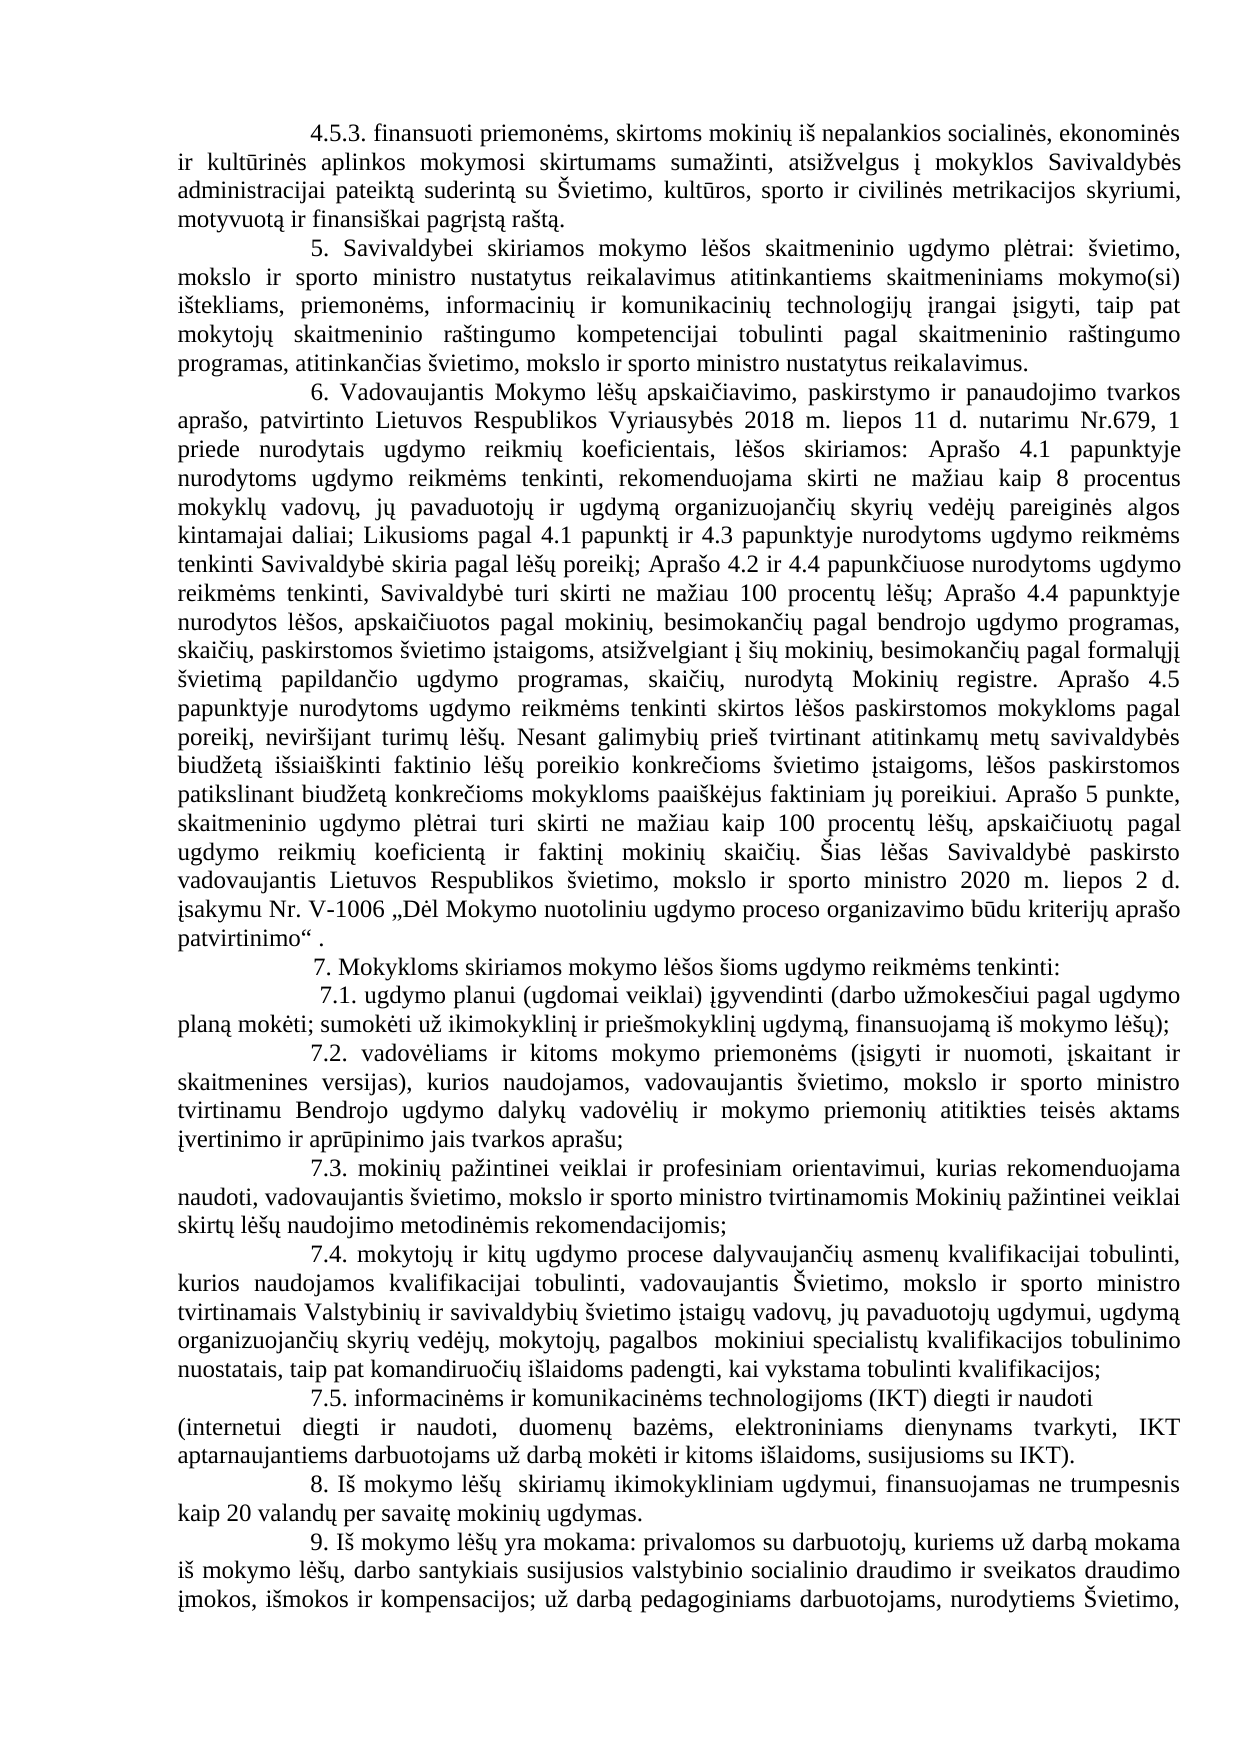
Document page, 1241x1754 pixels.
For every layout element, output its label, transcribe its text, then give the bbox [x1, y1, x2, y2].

text 6. Vadovaujantis Mokymo lėšų apskaičiavimo, paskirstymo ir panaudojimo tvarkos aprašo, patvirtinto Lietuvos Respublikos Vyriausybės 2018 m. liepos 11 d. nutarimu Nr.679, 1 priede nurodytais ugdymo reikmių koeficientais, lėšos skiriamos: Aprašo 4.1 papunktyje nurodytoms ugdymo reikmėms tenkinti, rekomenduojama skirti ne mažiau kaip 8 procentus mokyklų vadovų, jų pavaduotojų ir ugdymą organizuojančių skyrių vedėjų pareiginės algos kintamajai daliai; Likusioms pagal 4.1 papunktį ir 4.3 papunktyje nurodytoms ugdymo reikmėms tenkinti Savivaldybė skiria pagal lėšų poreikį; Aprašo 4.2 ir 4.4 papunkčiuose nurodytoms ugdymo reikmėms tenkinti, Savivaldybė turi skirti ne mažiau 100 procentų lėšų; Aprašo 4.4 papunktyje nurodytos lėšos, apskaičiuotos pagal mokinių, besimokančių pagal bendrojo ugdymo programas, skaičių, paskirstomos švietimo įstaigoms, atsižvelgiant į šių mokinių, besimokančių pagal formalųjį švietimą papildančio ugdymo programas, skaičių, nurodytą Mokinių registre. Aprašo 4.5 papunktyje nurodytoms ugdymo reikmėms tenkinti skirtos lėšos paskirstomos mokykloms pagal poreikį, neviršijant turimų lėšų. Nesant galimybių prieš tvirtinant atitinkamų metų savivaldybės biudžetą išsiaiškinti faktinio lėšų poreikio konkrečioms švietimo įstaigoms, lėšos paskirstomos patikslinant biudžetą konkrečioms mokykloms paaiškėjus faktiniam jų poreikiui. Aprašo 5 punkte, skaitmeninio ugdymo plėtrai turi skirti ne mažiau kaip 100 procentų lėšų, apskaičiuotų pagal ugdymo reikmių koeficientą ir faktinį mokinių skaičių. Šias lėšas Savivaldybė paskirsto vadovaujantis Lietuvos Respublikos švietimo, mokslo ir sporto ministro 2020 m. liepos 2 d. įsakymu Nr. V-1006 „Dėl Mokymo nuotoliniu ugdymo proceso organizavimo būdu kriterijų aprašo patvirtinimo“ . [177, 377, 1181, 952]
text 7.4. mokytojų ir kitų ugdymo procese dalyvaujančių asmenų kvalifikacijai tobulinti, kurios naudojamos kvalifikacijai tobulinti, vadovaujantis Švietimo, mokslo ir sporto ministro tvirtinamais Valstybinių ir savivaldybių švietimo įstaigų vadovų, jų pavaduotojų ugdymui, ugdymą organizuojančių skyrių vedėjų, mokytojų, pagalbos mokiniui specialistų kvalifikacijos tobulinimo nuostatais, taip pat komandiruočių išlaidoms padengti, kai vykstama tobulinti kvalifikacijos; [177, 1239, 1181, 1383]
text 9. Iš mokymo lėšų yra mokama: privalomos su darbuotojų, kuriems už darbą mokama iš mokymo lėšų, darbo santykiais susijusios valstybinio socialinio draudimo ir sveikatos draudimo įmokos, išmokos ir kompensacijos; už darbą pedagoginiams darbuotojams, nurodytiems Švietimo, [177, 1527, 1181, 1613]
text 7.1. ugdymo planui (ugdomai veiklai) įgyvendinti (darbo užmokesčiui pagal ugdymo planą mokėti; sumokėti už ikimokyklinį ir priešmokyklinį ugdymą, finansuojamą iš mokymo lėšų); [177, 981, 1181, 1038]
text 7.2. vadovėliams ir kitoms mokymo priemonėms (įsigyti ir nuomoti, įskaitant ir skaitmenines versijas), kurios naudojamos, vadovaujantis švietimo, mokslo ir sporto ministro tvirtinamu Bendrojo ugdymo dalykų vadovėlių ir mokymo priemonių atitikties teisės aktams įvertinimo ir aprūpinimo jais tvarkos aprašu; [177, 1038, 1181, 1153]
text 7.3. mokinių pažintinei veiklai ir profesiniam orientavimui, kurias rekomenduojama naudoti, vadovaujantis švietimo, mokslo ir sporto ministro tvirtinamomis Mokinių pažintinei veiklai skirtų lėšų naudojimo metodinėmis rekomendacijomis; [177, 1153, 1181, 1239]
text 7. Mokykloms skiriamos mokymo lėšos šioms ugdymo reikmėms tenkinti: [177, 952, 1181, 981]
text 5. Savivaldybei skiriamos mokymo lėšos skaitmeninio ugdymo plėtrai: švietimo, mokslo ir sporto ministro nustatytus reikalavimus atitinkantiems skaitmeniniams mokymo(si) ištekliams, priemonėms, informacinių ir komunikacinių technologijų įrangai įsigyti, taip pat mokytojų skaitmeninio raštingumo kompetencijai tobulinti pagal skaitmeninio raštingumo programas, atitinkančias švietimo, mokslo ir sporto ministro nustatytus reikalavimus. [177, 233, 1181, 377]
text 8. Iš mokymo lėšų skiriamų ikimokykliniam ugdymui, finansuojamas ne trumpesnis kaip 20 valandų per savaitę mokinių ugdymas. [177, 1469, 1181, 1527]
text 4.5.3. finansuoti priemonėms, skirtoms mokinių iš nepalankios socialinės, ekonominės ir kultūrinės aplinkos mokymosi skirtumams sumažinti, atsižvelgus į mokyklos Savivaldybės administracijai pateiktą suderintą su Švietimo, kultūros, sporto ir civilinės metrikacijos skyriumi, motyvuotą ir finansiškai pagrįstą raštą. [177, 118, 1181, 233]
text (internetui diegti ir naudoti, duomenų bazėms, elektroniniams dienynams tvarkyti, IKT aptarnaujantiems darbuotojams už darbą mokėti ir kitoms išlaidoms, susijusioms su IKT). [177, 1412, 1181, 1469]
text 7.5. informacinėms ir komunikacinėms technologijoms (IKT) diegti ir naudoti [177, 1383, 1181, 1412]
